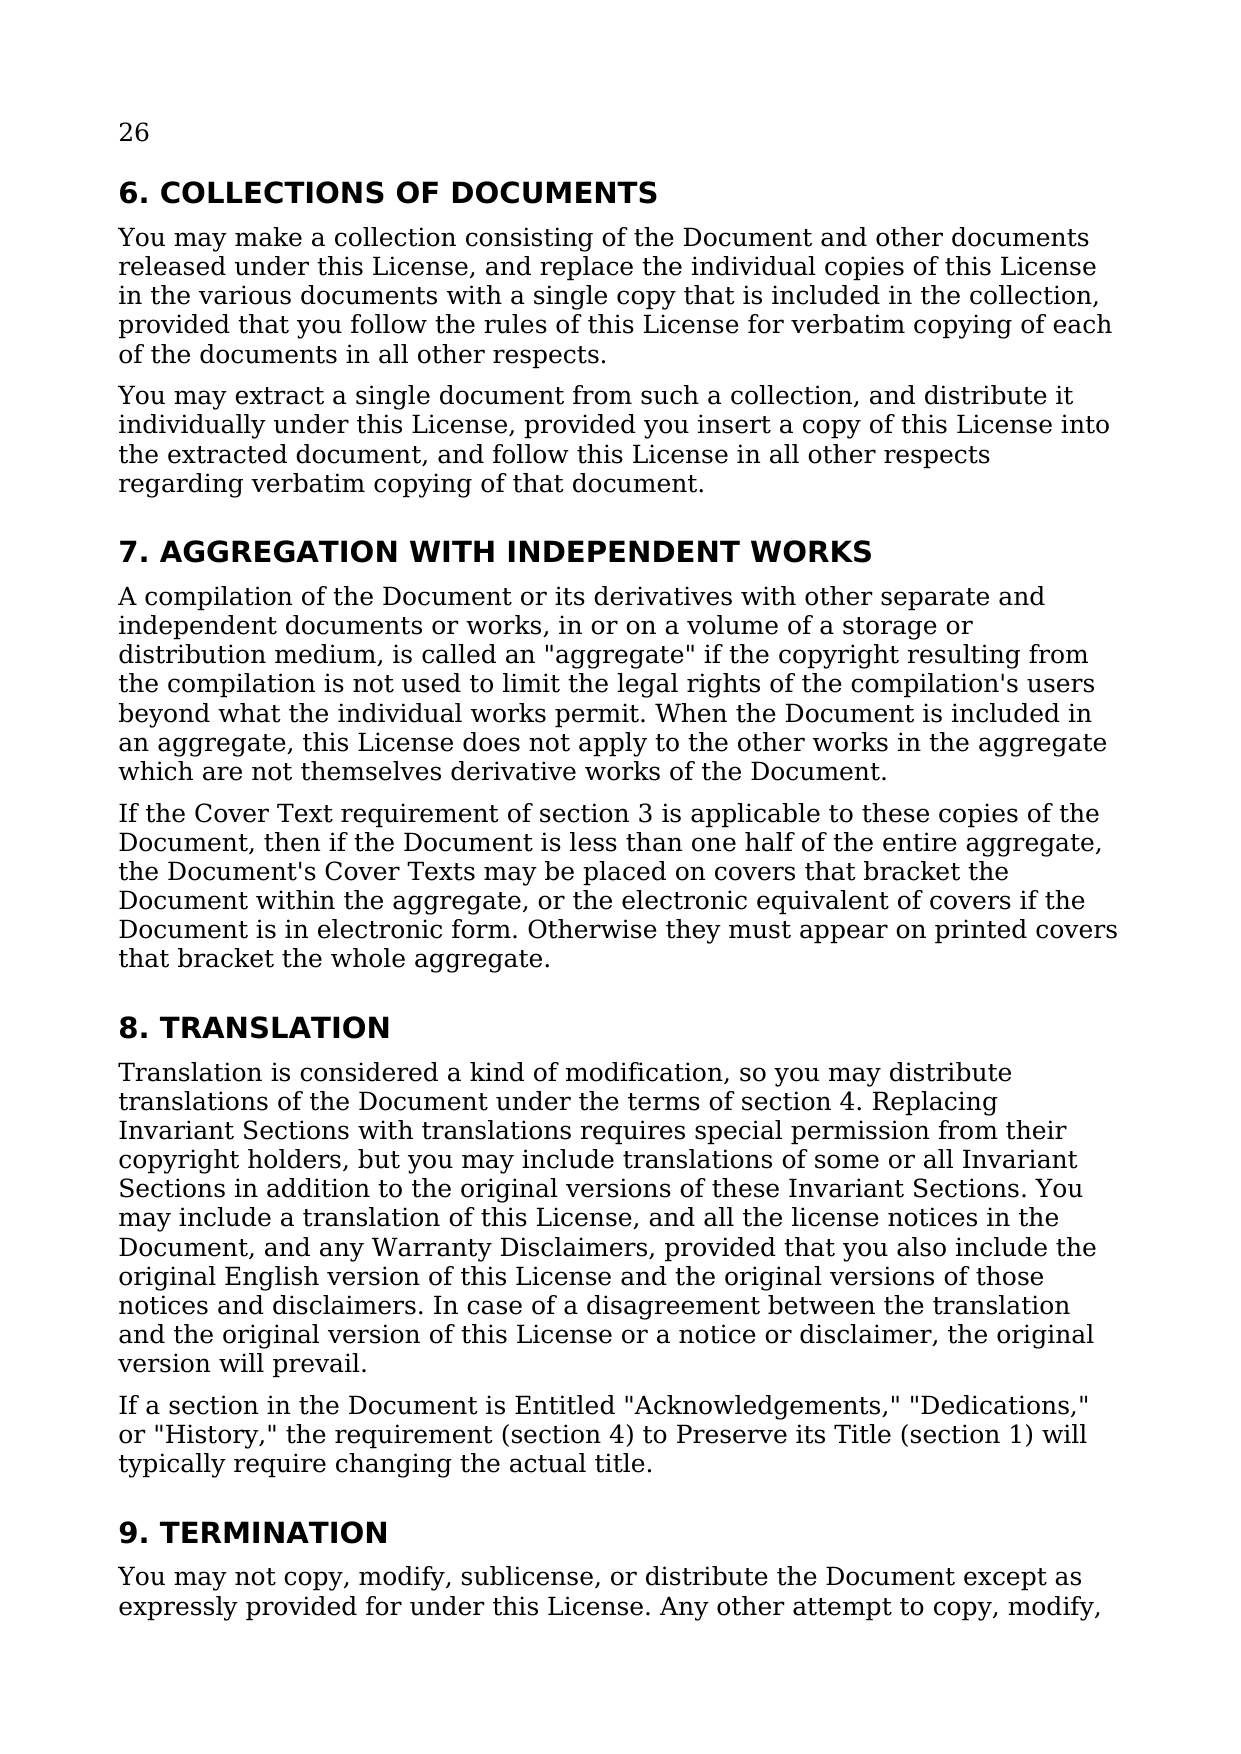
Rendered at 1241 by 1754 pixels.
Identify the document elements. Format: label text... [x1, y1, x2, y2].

text You may extract a single document from such a collection, and distribute it individually under this License, provided you insert a copy of this License into the extracted document, and follow this License in all other respects regarding verbatim copying of that document. [118, 382, 1122, 498]
text Translation is considered a kind of modification, so you may distribute translations of the Document under the terms of section 4. Replacing Invariant Sections with translations requires special permission from their copyright holders, but you may include translations of some or all Invariant Sections in addition to the original versions of these Invariant Sections. You may include a translation of this License, and all the license notices in the Document, and any Warranty Disclaimers, provided that you also include the original English version of this License and the original versions of those notices and disclaimers. In case of a disagreement between the translation and the original version of this License or a notice or disclaimer, the original version will prevail. [118, 1058, 1122, 1379]
text You may make a collection consisting of the Document and other documents released under this License, and replace the individual copies of this License in the various documents with a single copy that is included in the collection, provided that you follow the rules of this License for verbatim copying of each of the documents in all other respects. [118, 223, 1122, 369]
subtitle 8. TRANSLATION [118, 1011, 1122, 1045]
subtitle 7. AGGREGATION WITH INDEPENDENT WORKS [118, 536, 1122, 570]
text If a section in the Document is Entitled "Acknowledgements," "Dedications," or "History," the requirement (section 4) to Preserve its Title (section 1) will typically require changing the actual title. [118, 1391, 1122, 1479]
subtitle 9. TERMINATION [118, 1516, 1122, 1550]
text You may not copy, modify, sublicense, or distribute the Document except as expressly provided for under this License. Any other attempt to copy, modify, [118, 1563, 1122, 1621]
subtitle 6. COLLECTIONS OF DOCUMENTS [118, 177, 1122, 211]
text A compilation of the Document or its derivatives with other separate and independent documents or works, in or on a volume of a storage or distribution medium, is called an "aggregate" if the copyright resulting from the compilation is not used to limit the legal rights of the compilation's users beyond what the individual works permit. When the Document is included in an aggregate, this License does not apply to the other works in the aggregate which are not themselves derivative works of the Document. [118, 582, 1122, 786]
text If the Cover Text requirement of section 3 is applicable to these copies of the Document, then if the Document is less than one half of the entire aggregate, the Document's Cover Texts may be placed on covers that bracket the Document within the aggregate, or the electronic equivalent of covers if the Document is in electronic form. Otherwise they must appear on printed covers that bracket the whole aggregate. [118, 799, 1122, 974]
